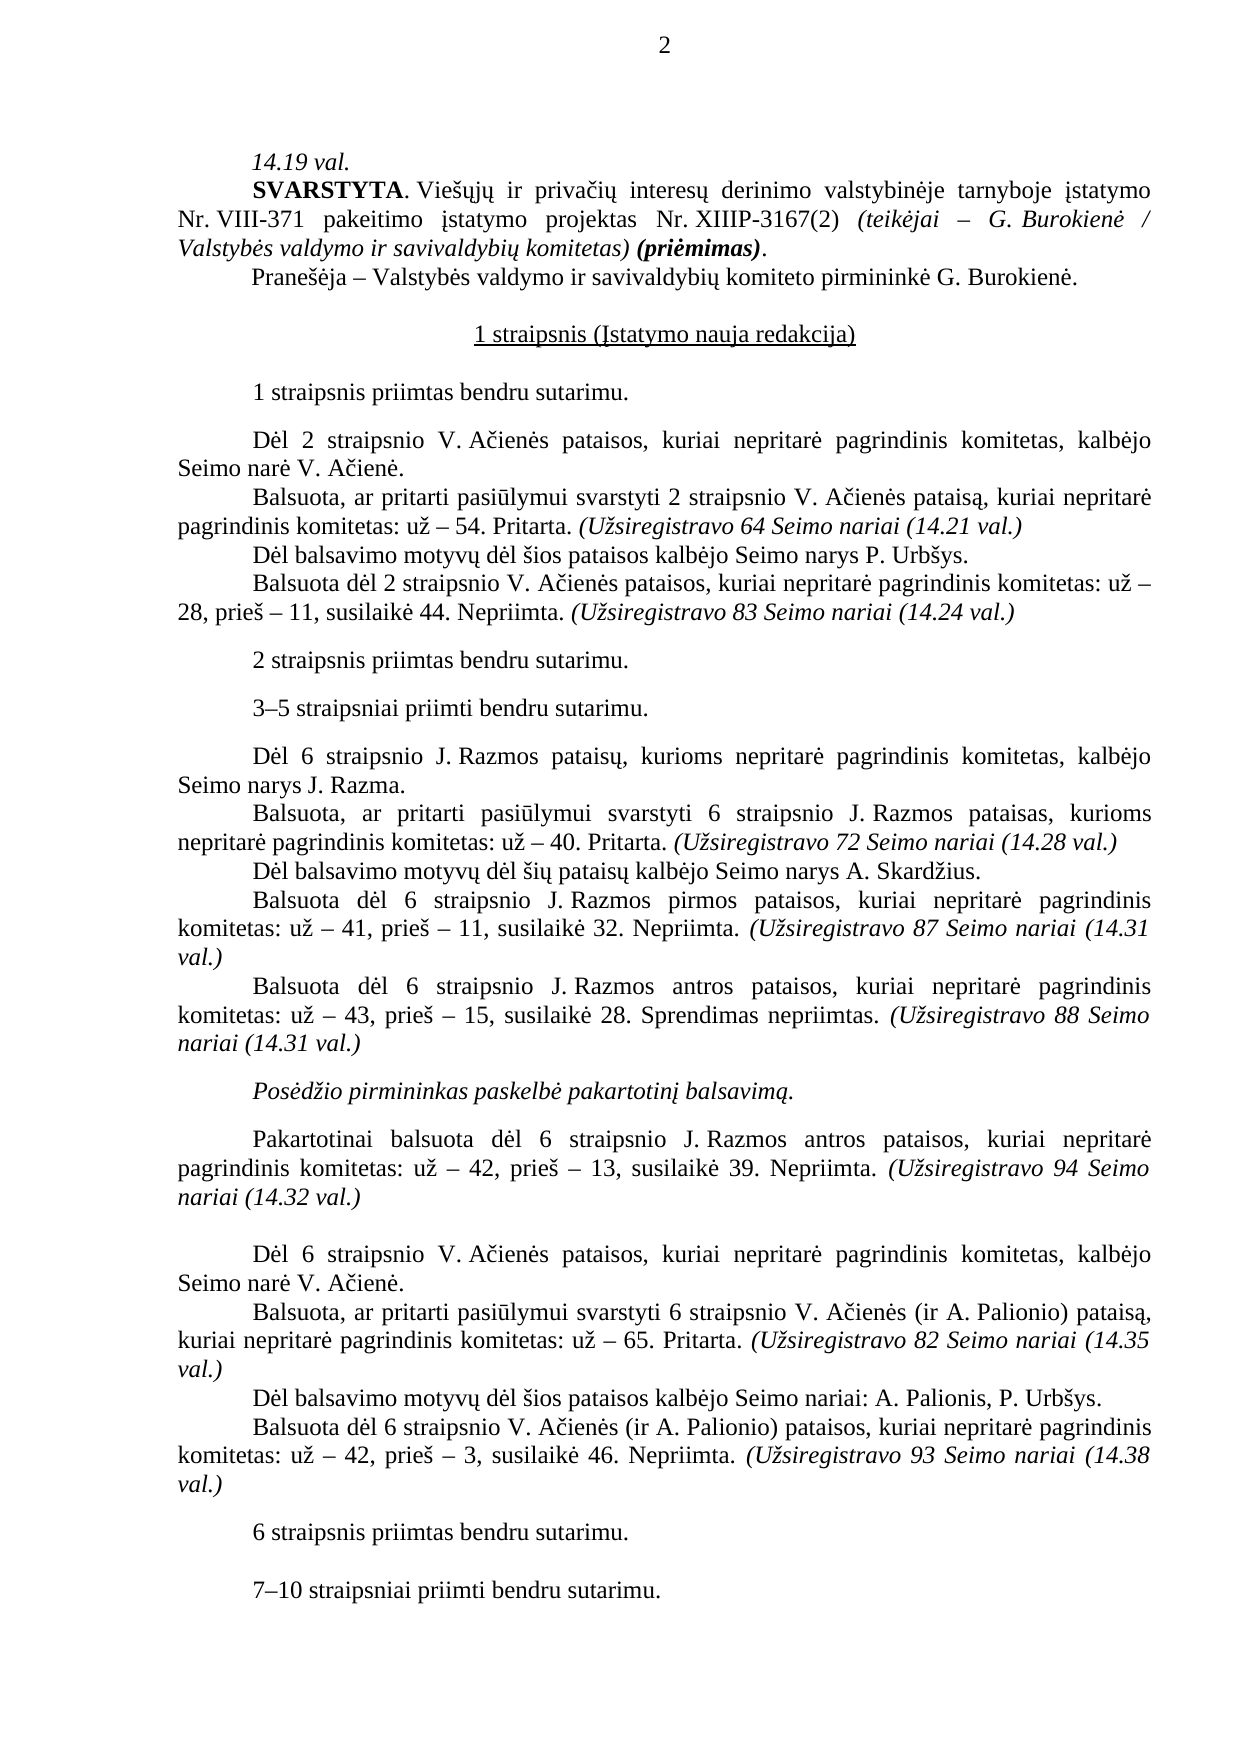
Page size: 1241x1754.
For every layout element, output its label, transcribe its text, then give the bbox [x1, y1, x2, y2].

text 3–5 straipsniai priimti bendru sutarimu. [177, 693, 1152, 722]
text Balsuota, ar pritarti pasiūlymui svarstyti 6 straipsnio V. Ačienės (ir A. Palionio) pataisą, kuriai nepritarė pagrindinis komitetas: už – 65. Pritarta. (Užsiregistravo 82 Seimo nariai (14.35 val.) [177, 1297, 1152, 1383]
text Balsuota, ar pritarti pasiūlymui svarstyti 6 straipsnio J. Razmos pataisas, kurioms nepritarė pagrindinis komitetas: už – 40. Pritarta. (Užsiregistravo 72 Seimo nariai (14.28 val.) [177, 798, 1152, 856]
text 14.19 val. [177, 147, 1152, 176]
text Balsuota dėl 6 straipsnio V. Ačienės (ir A. Palionio) pataisos, kuriai nepritarė pagrindinis komitetas: už – 42, prieš – 3, susilaikė 46. Nepriimta. (Užsiregistravo 93 Seimo nariai (14.38 val.) [177, 1412, 1152, 1498]
text Pranešėja – Valstybės valdymo ir savivaldybių komiteto pirmininkė G. Burokienė. [177, 262, 1152, 291]
text Posėdžio pirmininkas paskelbė pakartotinį balsavimą. [177, 1076, 1152, 1105]
text 7–10 straipsniai priimti bendru sutarimu. [177, 1575, 1152, 1603]
text Dėl 6 straipsnio J. Razmos pataisų, kurioms nepritarė pagrindinis komitetas, kalbėjo Seimo narys J. Razma. [177, 741, 1152, 798]
text Balsuota dėl 6 straipsnio J. Razmos antros pataisos, kuriai nepritarė pagrindinis komitetas: už – 43, prieš – 15, susilaikė 28. Sprendimas nepriimtas. (Užsiregistravo 88 Seimo nariai (14.31 val.) [177, 971, 1152, 1057]
text Balsuota dėl 6 straipsnio J. Razmos pirmos pataisos, kuriai nepritarė pagrindinis komitetas: už – 41, prieš – 11, susilaikė 32. Nepriimta. (Užsiregistravo 87 Seimo nariai (14.31 val.) [177, 885, 1152, 971]
text Dėl 2 straipsnio V. Ačienės pataisos, kuriai nepritarė pagrindinis komitetas, kalbėjo Seimo narė V. Ačienė. [177, 425, 1152, 482]
text 6 straipsnis priimtas bendru sutarimu. [177, 1517, 1152, 1546]
text 1 straipsnis (Įstatymo nauja redakcija) [177, 319, 1152, 348]
text Balsuota dėl 2 straipsnio V. Ačienės pataisos, kuriai nepritarė pagrindinis komitetas: už – 28, prieš – 11, susilaikė 44. Nepriimta. (Užsiregistravo 83 Seimo nariai (14.24 val.) [177, 568, 1152, 626]
text Dėl 6 straipsnio V. Ačienės pataisos, kuriai nepritarė pagrindinis komitetas, kalbėjo Seimo narė V. Ačienė. [177, 1239, 1152, 1297]
text Balsuota, ar pritarti pasiūlymui svarstyti 2 straipsnio V. Ačienės pataisą, kuriai nepritarė pagrindinis komitetas: už – 54. Pritarta. (Užsiregistravo 64 Seimo nariai (14.21 val.) [177, 482, 1152, 540]
text 1 straipsnis priimtas bendru sutarimu. [177, 377, 1152, 406]
text Dėl balsavimo motyvų dėl šių pataisų kalbėjo Seimo narys A. Skardžius. [177, 856, 1152, 885]
text Dėl balsavimo motyvų dėl šios pataisos kalbėjo Seimo narys P. Urbšys. [177, 540, 1152, 568]
text SVARSTYTA. Viešųjų ir privačių interesų derinimo valstybinėje tarnyboje įstatymo Nr. VIII-371 pakeitimo įstatymo projektas Nr. XIIIP-3167(2) (teikėjai – G. Burokienė / Valstybės valdymo ir savivaldybių komitetas) (priėmimas). [177, 176, 1152, 262]
text Dėl balsavimo motyvų dėl šios pataisos kalbėjo Seimo nariai: A. Palionis, P. Urbšys. [177, 1383, 1152, 1412]
text 2 straipsnis priimtas bendru sutarimu. [177, 645, 1152, 674]
text Pakartotinai balsuota dėl 6 straipsnio J. Razmos antros pataisos, kuriai nepritarė pagrindinis komitetas: už – 42, prieš – 13, susilaikė 39. Nepriimta. (Užsiregistravo 94 Seimo nariai (14.32 val.) [177, 1124, 1152, 1211]
